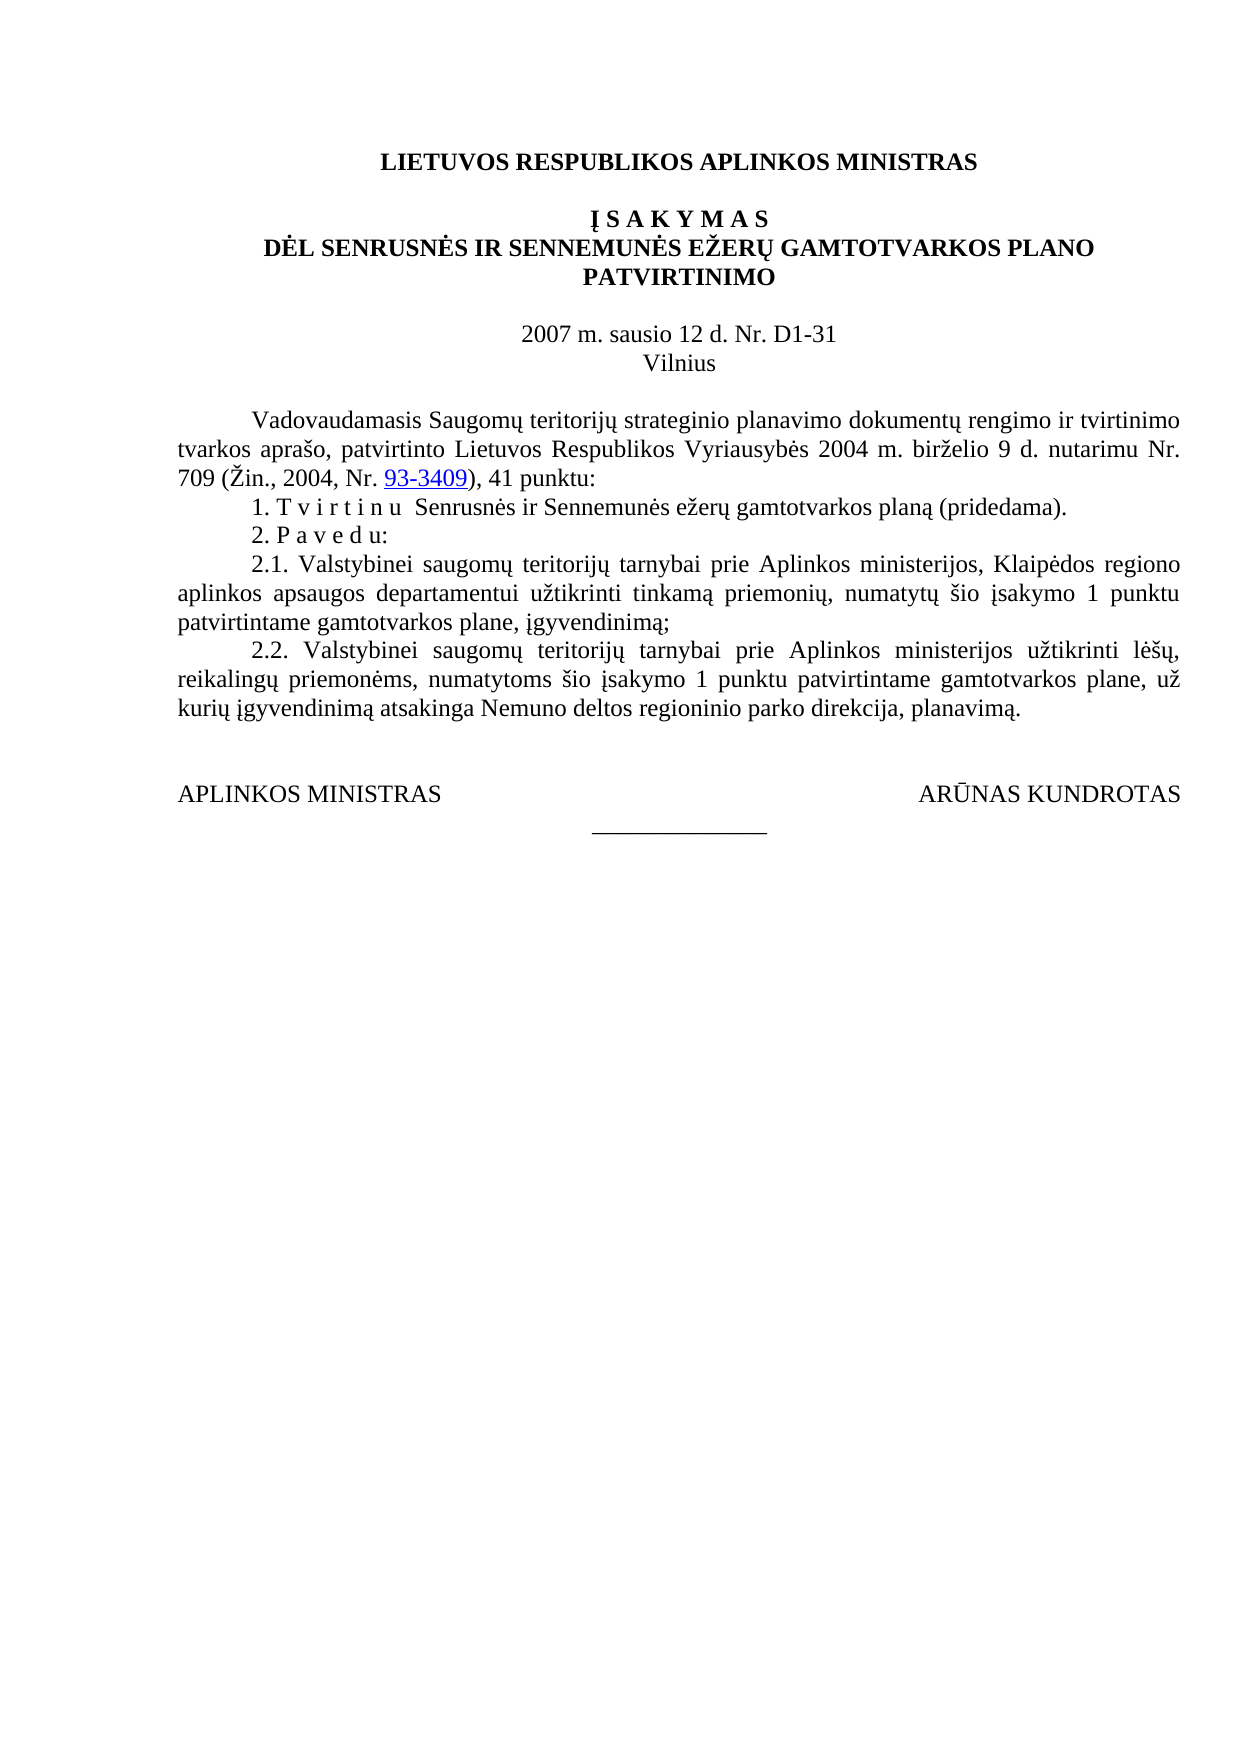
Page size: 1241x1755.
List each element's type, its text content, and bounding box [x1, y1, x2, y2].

text 2.1. Valstybinei saugomų teritorijų tarnybai prie Aplinkos ministerijos, Klaipėdos regiono aplinkos apsaugos departamentui užtikrinti tinkamą priemonių, numatytų šio įsakymo 1 punktu patvirtintame gamtotvarkos plane, įgyvendinimą; [177, 549, 1181, 636]
text APLINKOS MINISTRAS ARŪNAS KUNDROTAS [177, 779, 1181, 808]
text DĖL SENRUSNĖS IR SENNEMUNĖS EŽERŲ GAMTOTVARKOS PLANO PATVIRTINIMO [177, 233, 1181, 291]
text LIETUVOS RESPUBLIKOS APLINKOS MINISTRAS [177, 147, 1181, 176]
text 2007 m. sausio 12 d. Nr. D1-31 [177, 319, 1181, 348]
text 2.2. Valstybinei saugomų teritorijų tarnybai prie Aplinkos ministerijos užtikrinti lėšų, reikalingų priemonėms, numatytoms šio įsakymo 1 punktu patvirtintame gamtotvarkos plane, už kurių įgyvendinimą atsakinga Nemuno deltos regioninio parko direkcija, planavimą. [177, 636, 1181, 722]
text Vadovaudamasis Saugomų teritorijų strateginio planavimo dokumentų rengimo ir tvirtinimo tvarkos aprašo, patvirtinto Lietuvos Respublikos Vyriausybės 2004 m. birželio 9 d. nutarimu Nr. 709 (Žin., 2004, Nr. 93-3409), 41 punktu: [177, 406, 1181, 492]
text ______________ [177, 808, 1181, 837]
text Į S A K Y M A S [177, 204, 1181, 233]
text 1. Tvirtinu Senrusnės ir Sennemunės ežerų gamtotvarkos planą (pridedama). [177, 492, 1181, 521]
text Vilnius [177, 348, 1181, 377]
text 2. Pavedu: [177, 521, 1181, 549]
